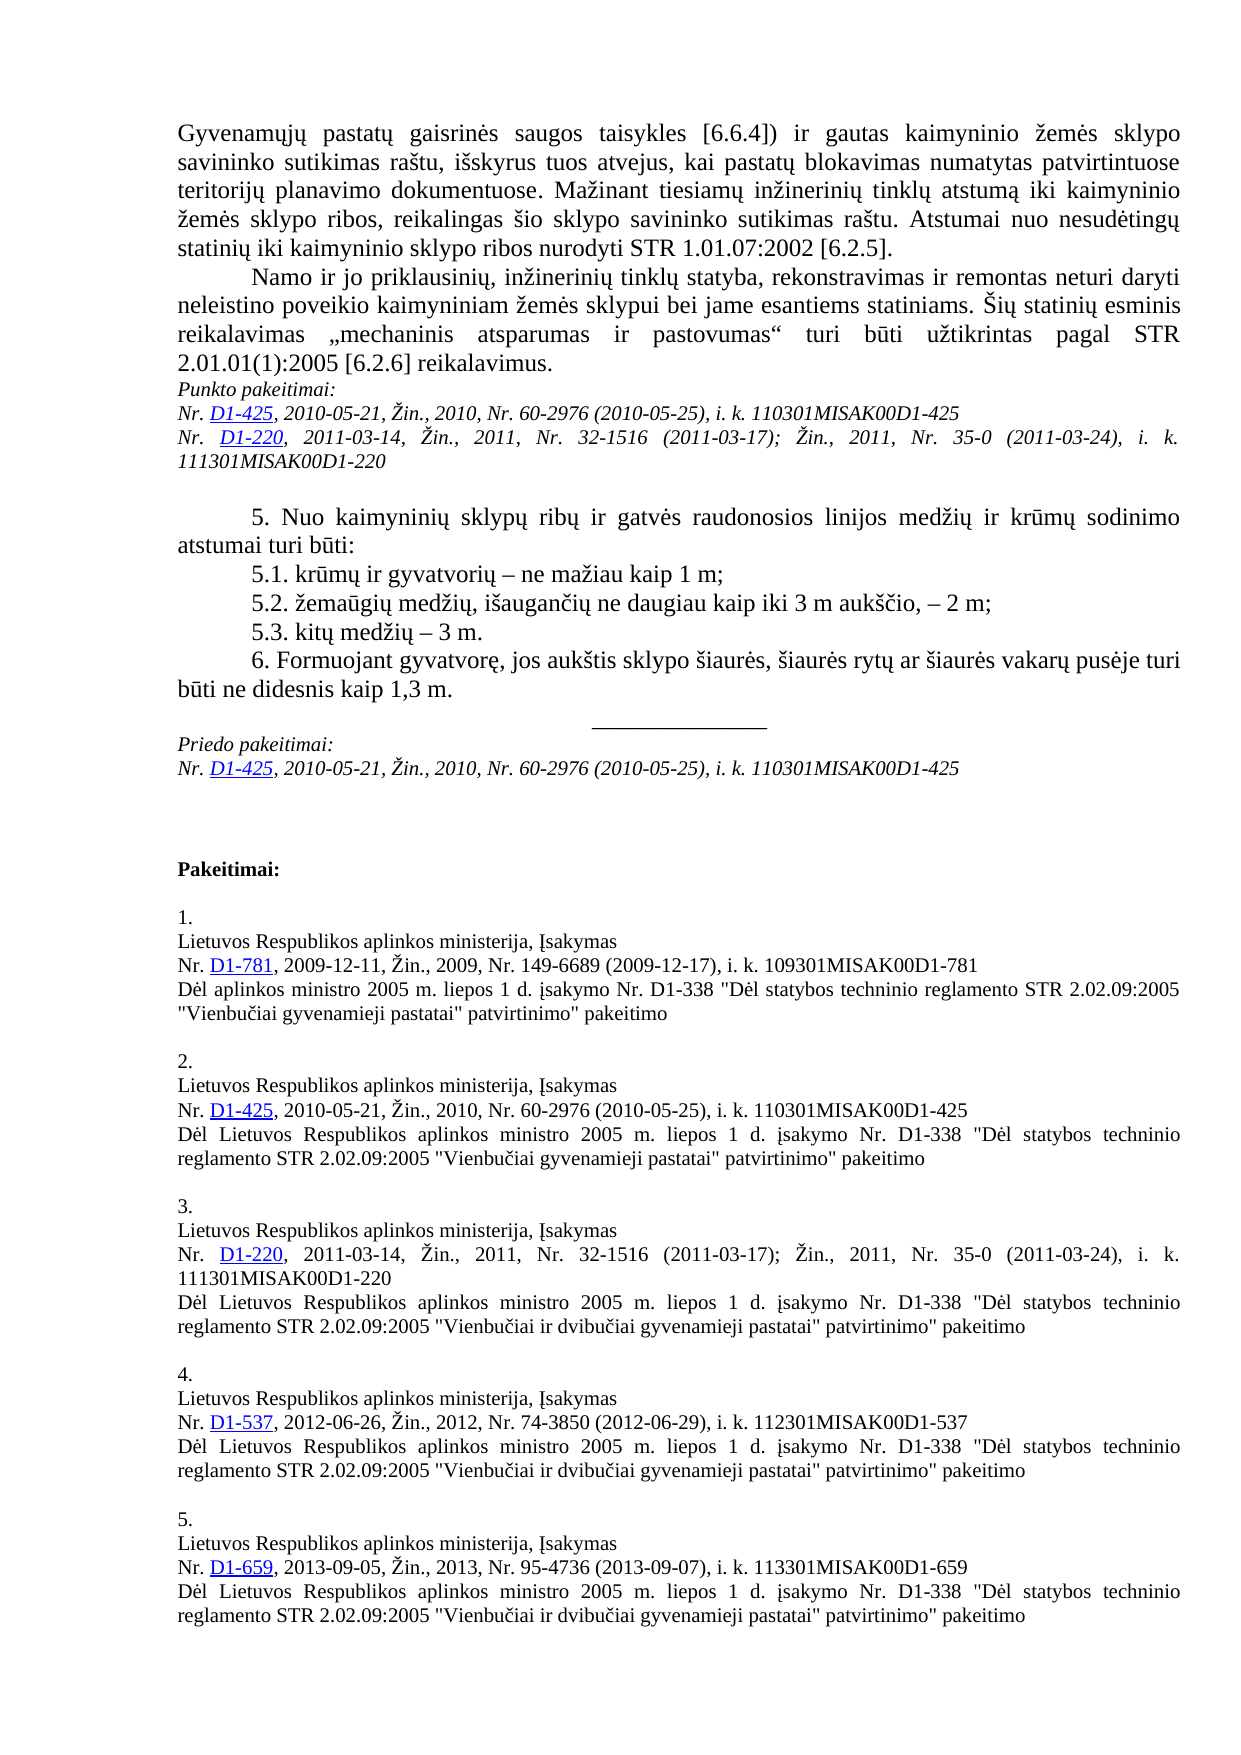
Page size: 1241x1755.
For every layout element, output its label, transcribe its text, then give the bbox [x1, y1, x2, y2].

text Lietuvos Respublikos aplinkos ministerija, Įsakymas [177, 1386, 1181, 1410]
text Dėl Lietuvos Respublikos aplinkos ministro 2005 m. liepos 1 d. įsakymo Nr. D1-338 "Dėl statybos techninio reglamento STR 2.02.09:2005 "Vienbučiai ir dvibučiai gyvenamieji pastatai" patvirtinimo" pakeitimo [177, 1290, 1181, 1338]
text 3. [177, 1194, 1181, 1218]
text 5. Nuo kaimyninių sklypų ribų ir gatvės raudonosios linijos medžių ir krūmų sodinimo atstumai turi būti: [177, 502, 1181, 559]
text Nr. D1-537, 2012-06-26, Žin., 2012, Nr. 74-3850 (2012-06-29), i. k. 112301MISAK00D1-537 [177, 1410, 1181, 1434]
text Dėl Lietuvos Respublikos aplinkos ministro 2005 m. liepos 1 d. įsakymo Nr. D1-338 "Dėl statybos techninio reglamento STR 2.02.09:2005 "Vienbučiai ir dvibučiai gyvenamieji pastatai" patvirtinimo" pakeitimo [177, 1434, 1181, 1482]
text 6. Formuojant gyvatvorę, jos aukštis sklypo šiaurės, šiaurės rytų ar šiaurės vakarų pusėje turi būti ne didesnis kaip 1,3 m. [177, 646, 1181, 703]
text 4. [177, 1362, 1181, 1386]
text Punkto pakeitimai: [177, 377, 1181, 401]
text Nr. D1-425, 2010-05-21, Žin., 2010, Nr. 60-2976 (2010-05-25), i. k. 110301MISAK00D1-425 [177, 401, 1181, 425]
text 5.2. žemaūgių medžių, išaugančių ne daugiau kaip iki 3 m aukščio, – 2 m; [177, 588, 1181, 617]
text Lietuvos Respublikos aplinkos ministerija, Įsakymas [177, 929, 1181, 953]
text ______________ [177, 703, 1181, 732]
text Dėl Lietuvos Respublikos aplinkos ministro 2005 m. liepos 1 d. įsakymo Nr. D1-338 "Dėl statybos techninio reglamento STR 2.02.09:2005 "Vienbučiai gyvenamieji pastatai" patvirtinimo" pakeitimo [177, 1122, 1181, 1170]
text Priedo pakeitimai: [177, 732, 1181, 756]
text Nr. D1-220, 2011-03-14, Žin., 2011, Nr. 32-1516 (2011-03-17); Žin., 2011, Nr. 35-0 (2011-03-24), i. k. 111301MISAK00D1-220 [177, 1242, 1181, 1290]
text Dėl aplinkos ministro 2005 m. liepos 1 d. įsakymo Nr. D1-338 "Dėl statybos techninio reglamento STR 2.02.09:2005 "Vienbučiai gyvenamieji pastatai" patvirtinimo" pakeitimo [177, 977, 1181, 1025]
text Lietuvos Respublikos aplinkos ministerija, Įsakymas [177, 1218, 1181, 1242]
text Lietuvos Respublikos aplinkos ministerija, Įsakymas [177, 1073, 1181, 1097]
text Nr. D1-220, 2011-03-14, Žin., 2011, Nr. 32-1516 (2011-03-17); Žin., 2011, Nr. 35-0 (2011-03-24), i. k. 111301MISAK00D1-220 [177, 425, 1181, 473]
text Gyvenamųjų pastatų gaisrinės saugos taisykles [6.6.4]) ir gautas kaimyninio žemės sklypo savininko sutikimas raštu, išskyrus tuos atvejus, kai pastatų blokavimas numatytas patvirtintuose teritorijų planavimo dokumentuose. Mažinant tiesiamų inžinerinių tinklų atstumą iki kaimyninio žemės sklypo ribos, reikalingas šio sklypo savininko sutikimas raštu. Atstumai nuo nesudėtingų statinių iki kaimyninio sklypo ribos nurodyti STR 1.01.07:2002 [6.2.5]. [177, 118, 1181, 262]
text Nr. D1-781, 2009-12-11, Žin., 2009, Nr. 149-6689 (2009-12-17), i. k. 109301MISAK00D1-781 [177, 953, 1181, 977]
text 5. [177, 1507, 1181, 1531]
text Pakeitimai: [177, 857, 1181, 881]
text Lietuvos Respublikos aplinkos ministerija, Įsakymas [177, 1531, 1181, 1555]
text Namo ir jo priklausinių, inžinerinių tinklų statyba, rekonstravimas ir remontas neturi daryti neleistino poveikio kaimyniniam žemės sklypui bei jame esantiems statiniams. Šių statinių esminis reikalavimas „mechaninis atsparumas ir pastovumas“ turi būti užtikrintas pagal STR 2.01.01(1):2005 [6.2.6] reikalavimus. [177, 262, 1181, 377]
text 5.1. krūmų ir gyvatvorių – ne mažiau kaip 1 m; [177, 559, 1181, 588]
text 2. [177, 1049, 1181, 1073]
text 1. [177, 905, 1181, 929]
text Nr. D1-659, 2013-09-05, Žin., 2013, Nr. 95-4736 (2013-09-07), i. k. 113301MISAK00D1-659 [177, 1555, 1181, 1579]
text Nr. D1-425, 2010-05-21, Žin., 2010, Nr. 60-2976 (2010-05-25), i. k. 110301MISAK00D1-425 [177, 756, 1181, 780]
text Dėl Lietuvos Respublikos aplinkos ministro 2005 m. liepos 1 d. įsakymo Nr. D1-338 "Dėl statybos techninio reglamento STR 2.02.09:2005 "Vienbučiai ir dvibučiai gyvenamieji pastatai" patvirtinimo" pakeitimo [177, 1579, 1181, 1627]
text Nr. D1-425, 2010-05-21, Žin., 2010, Nr. 60-2976 (2010-05-25), i. k. 110301MISAK00D1-425 [177, 1097, 1181, 1122]
text 5.3. kitų medžių – 3 m. [177, 617, 1181, 646]
